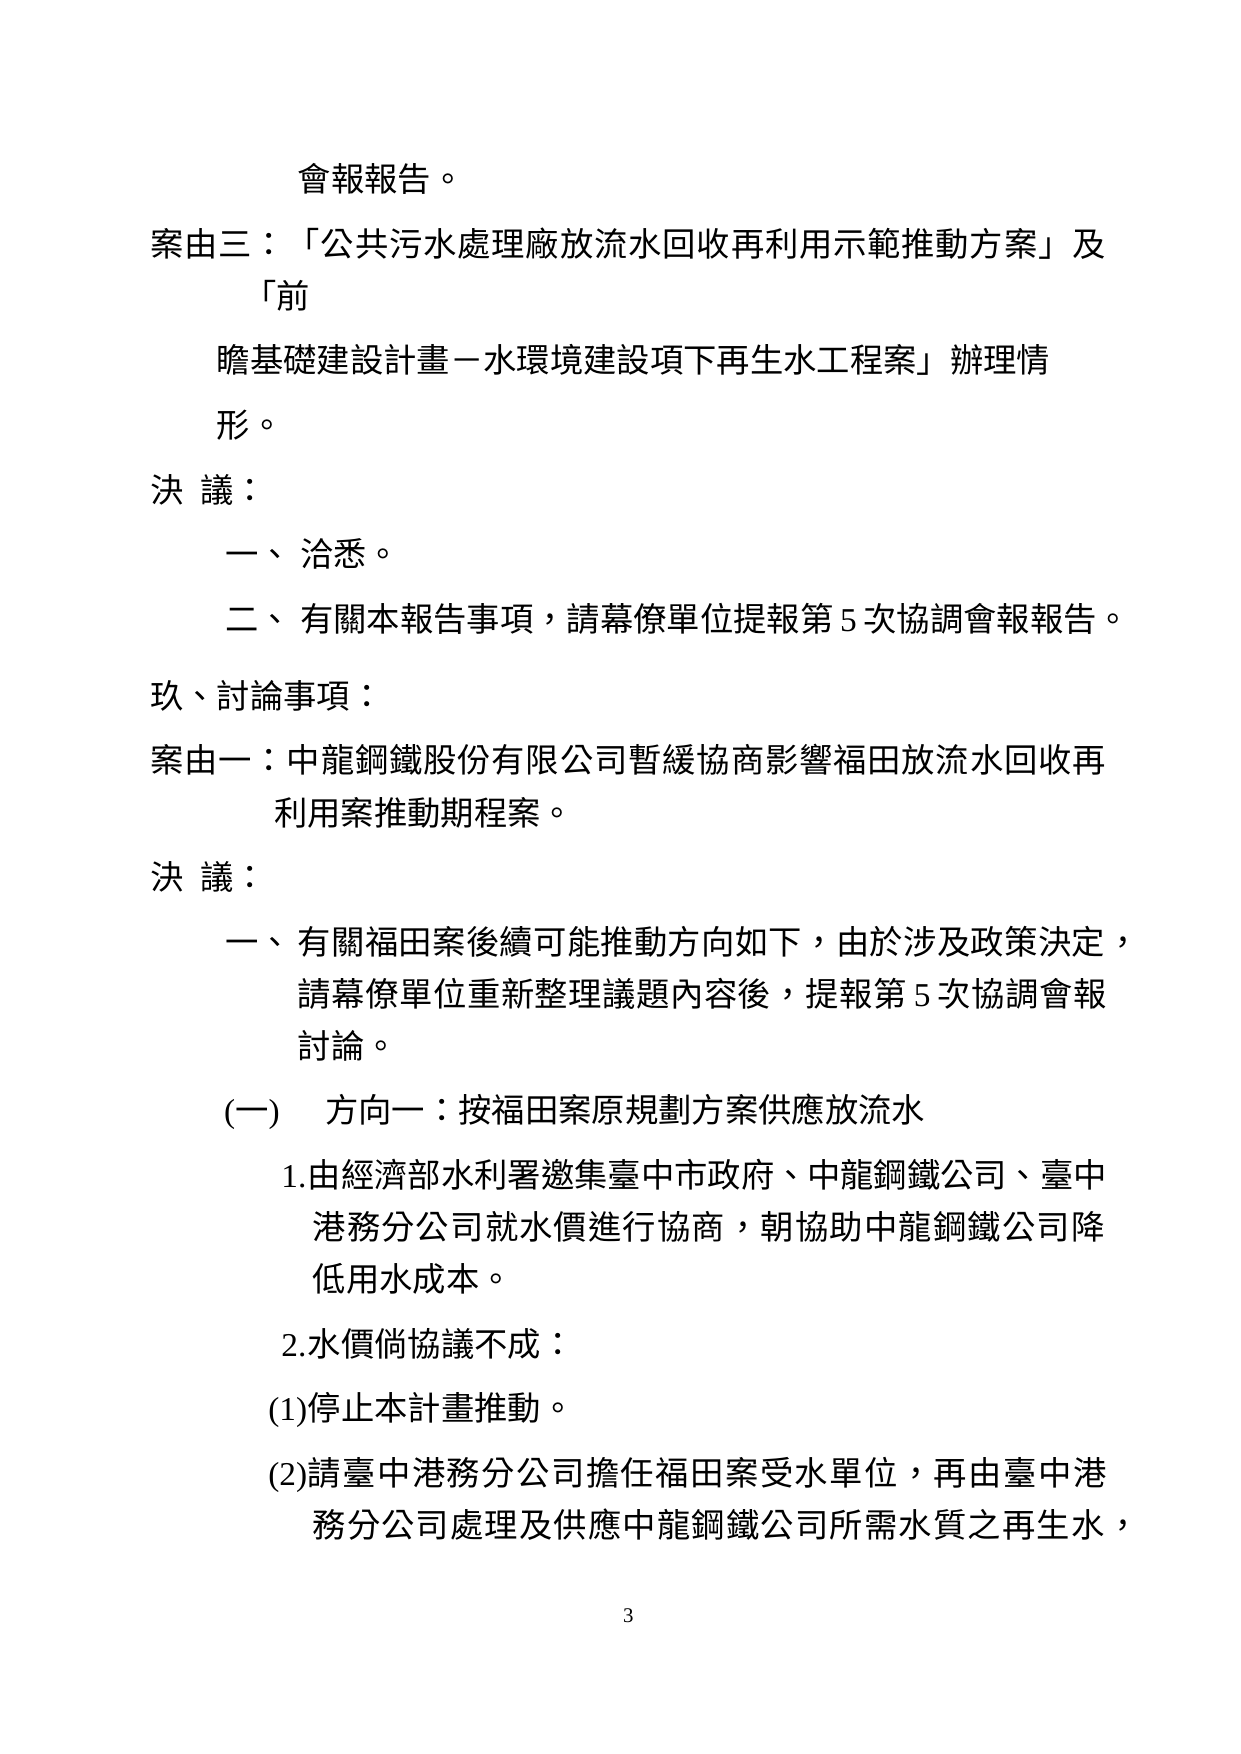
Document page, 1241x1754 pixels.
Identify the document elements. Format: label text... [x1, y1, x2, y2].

list 水價倘協議不成： [281, 1314, 1106, 1367]
list 有關本報告事項，請幕僚單位提報第5次協調會報報告。 [225, 589, 1106, 642]
text 案由三：「公共污水處理廠放流水回收再利用示範推動方案」及「前 [150, 214, 1106, 319]
list 由經濟部水利署邀集臺中市政府、中龍鋼鐵公司、臺中港務分公司就水價進行協商，朝協助中龍鋼鐵公司降低用水成本。 [281, 1146, 1106, 1302]
list 方向一：按福田案原規劃方案供應放流水 [224, 1081, 1106, 1133]
list 會報報告。 [225, 150, 1106, 202]
text 案由一：中龍鋼鐵股份有限公司暫緩協商影響福田放流水回收再利用案推動期程案。 [150, 731, 1106, 835]
text 玖、討論事項： [150, 667, 1106, 719]
list 請臺中港務分公司擔任福田案受水單位，再由臺中港務分公司處理及供應中龍鋼鐵公司所需水質之再生水，並由臺中港務分公司自行與中龍鋼鐵協調差價負擔問題。 [268, 1444, 1106, 1548]
list 洽悉。 [225, 525, 1106, 577]
text 瞻基礎建設計畫－水環境建設項下再生水工程案」辦理情 [150, 331, 1106, 383]
text 形。 [150, 396, 1106, 448]
list 有關福田案後續可能推動方向如下，由於涉及政策決定，請幕僚單位重新整理議題內容後，提報第5次協調會報討論。 [225, 912, 1106, 1069]
text 決 議： [150, 848, 1106, 900]
text 決 議： [150, 460, 1106, 512]
list 停止本計畫推動。 [268, 1379, 1106, 1431]
